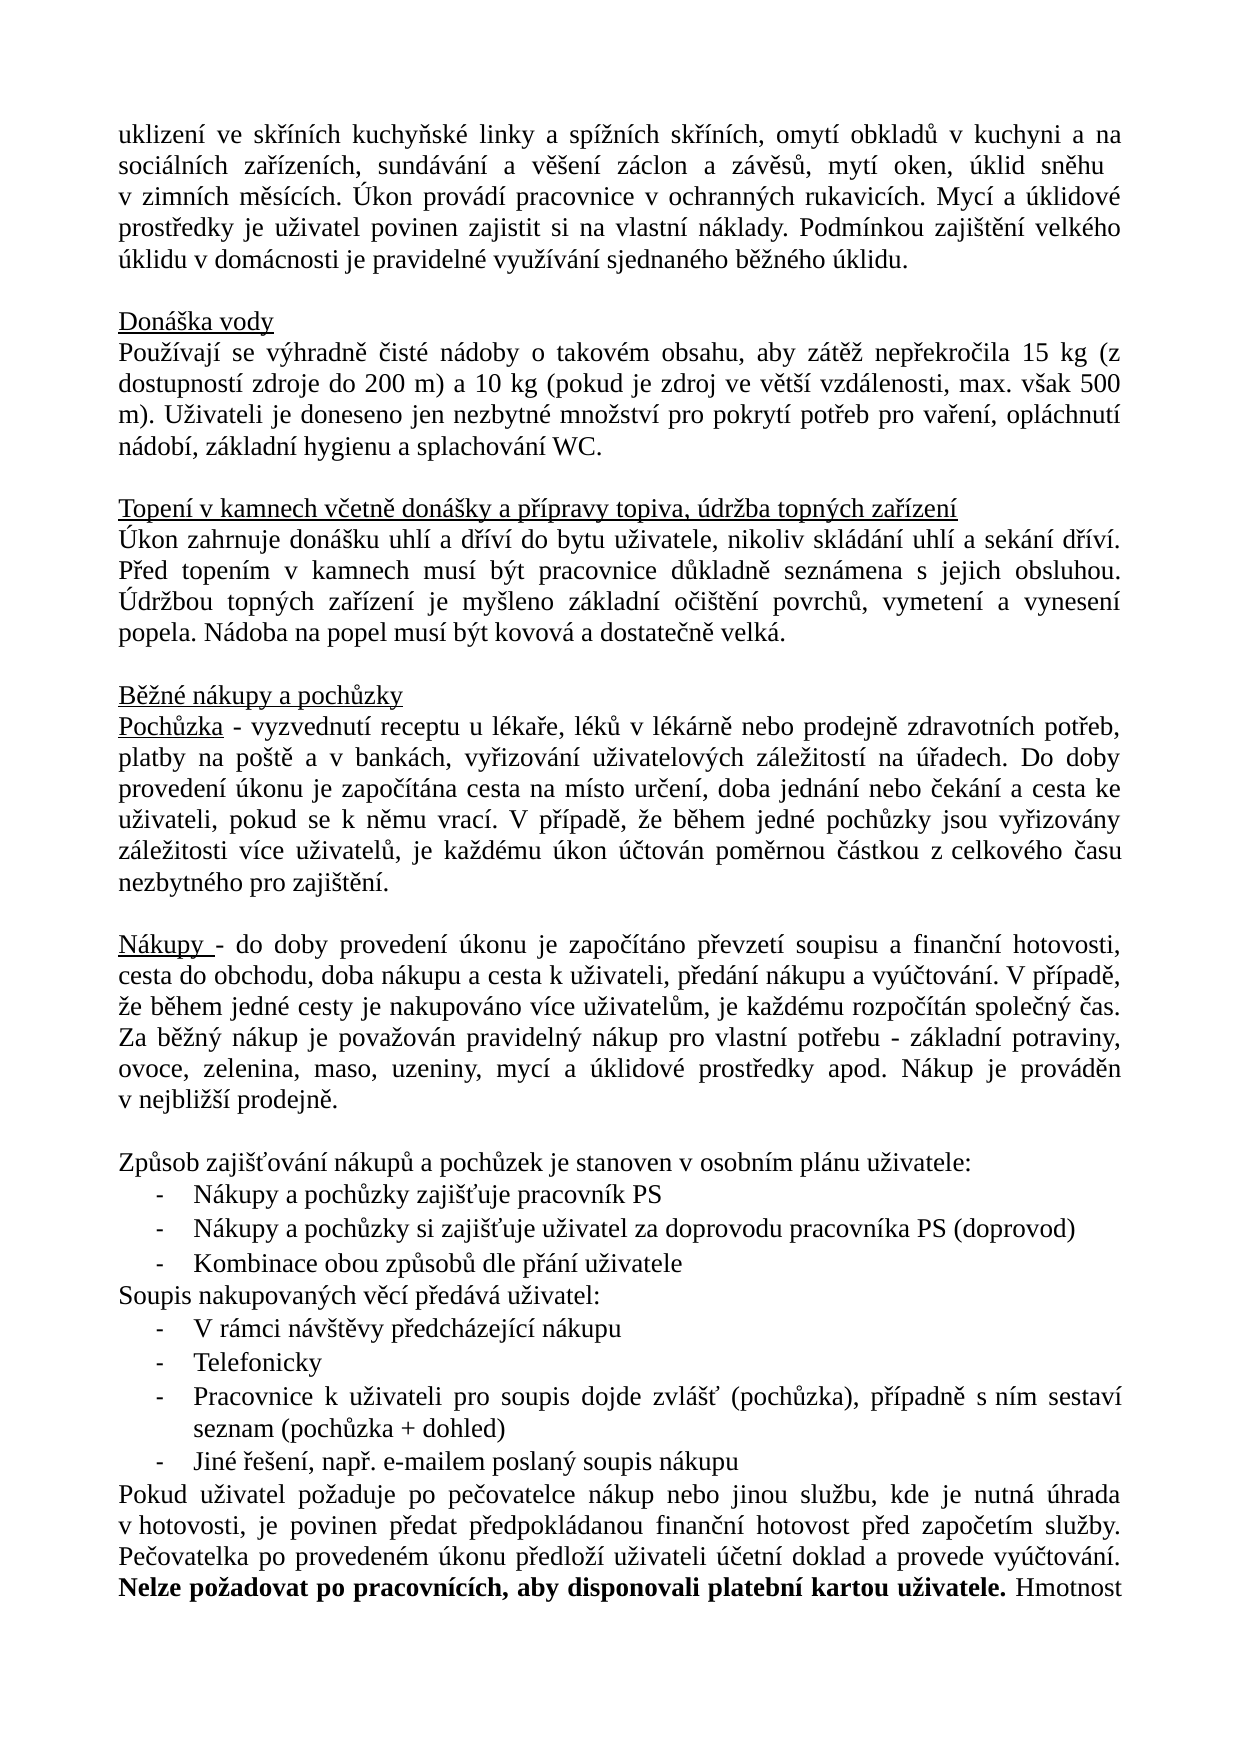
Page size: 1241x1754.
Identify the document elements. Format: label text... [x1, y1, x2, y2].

text uklizení ve skříních kuchyňské linky a spížních skříních, omytí obkladů v kuchyni a na sociálních zařízeních, sundávání a věšení záclon a závěsů, mytí oken, úklid sněhu v zimních měsících. Úkon provádí pracovnice v ochranných rukavicích. Mycí a úklidové prostředky je uživatel povinen zajistit si na vlastní náklady. Podmínkou zajištění velkého úklidu v domácnosti je pravidelné využívání sjednaného běžného úklidu. [118, 118, 1122, 274]
list Telefonicky [156, 1344, 1122, 1378]
text Topení v kamnech včetně donášky a přípravy topiva, údržba topných zařízení [118, 492, 1122, 523]
list Nákupy a pochůzky zajišťuje pracovník PS [156, 1177, 1122, 1211]
list Kombinace obou způsobů dle přání uživatele [156, 1245, 1122, 1279]
text Donáška vody [118, 305, 1122, 336]
text Soupis nakupovaných věcí předává uživatel: [118, 1279, 1122, 1310]
list Nákupy a pochůzky si zajišťuje uživatel za doprovodu pracovníka PS (doprovod) [156, 1211, 1122, 1245]
list Jiné řešení, např. e-mailem poslaný soupis nákupu [156, 1444, 1122, 1478]
text Nákupy - do doby provedení úkonu je započítáno převzetí soupisu a finanční hotovosti, cesta do obchodu, doba nákupu a cesta k uživateli, předání nákupu a vyúčtování. V případě, že během jedné cesty je nakupováno více uživatelům, je každému rozpočítán společný čas. Za běžný nákup je považován pravidelný nákup pro vlastní potřebu - základní potraviny, ovoce, zelenina, maso, uzeniny, mycí a úklidové prostředky apod. Nákup je prováděn v nejbližší prodejně. [118, 928, 1122, 1115]
text Úkon zahrnuje donášku uhlí a dříví do bytu uživatele, nikoliv skládání uhlí a sekání dříví. Před topením v kamnech musí být pracovnice důkladně seznámena s jejich obsluhou. Údržbou topných zařízení je myšleno základní očištění povrchů, vymetení a vynesení popela. Nádoba na popel musí být kovová a dostatečně velká. [118, 523, 1122, 648]
text Běžné nákupy a pochůzky [118, 679, 1122, 710]
text Pokud uživatel požaduje po pečovatelce nákup nebo jinou službu, kde je nutná úhrada v hotovosti, je povinen předat předpokládanou finanční hotovost před započetím služby. Pečovatelka po provedeném úkonu předloží uživateli účetní doklad a provede vyúčtování. Nelze požadovat po pracovnících, aby disponovali platební kartou uživatele. Hmotnost [118, 1478, 1122, 1602]
text Používají se výhradně čisté nádoby o takovém obsahu, aby zátěž nepřekročila 15 kg (z dostupností zdroje do 200 m) a 10 kg (pokud je zdroj ve větší vzdálenosti, max. však 500 m). Uživateli je doneseno jen nezbytné množství pro pokrytí potřeb pro vaření, opláchnutí nádobí, základní hygienu a splachování WC. [118, 336, 1122, 461]
text Pochůzka - vyzvednutí receptu u lékaře, léků v lékárně nebo prodejně zdravotních potřeb, platby na poště a v bankách, vyřizování uživatelových záležitostí na úřadech. Do doby provedení úkonu je započítána cesta na místo určení, doba jednání nebo čekání a cesta ke uživateli, pokud se k němu vrací. V případě, že během jedné pochůzky jsou vyřizovány záležitosti více uživatelů, je každému úkon účtován poměrnou částkou z celkového času nezbytného pro zajištění. [118, 710, 1122, 897]
list V rámci návštěvy předcházející nákupu [156, 1310, 1122, 1344]
text Způsob zajišťování nákupů a pochůzek je stanoven v osobním plánu uživatele: [118, 1146, 1122, 1177]
list Pracovnice k uživateli pro soupis dojde zvlášť (pochůzka), případně s ním sestaví seznam (pochůzka + dohled) [156, 1378, 1122, 1444]
